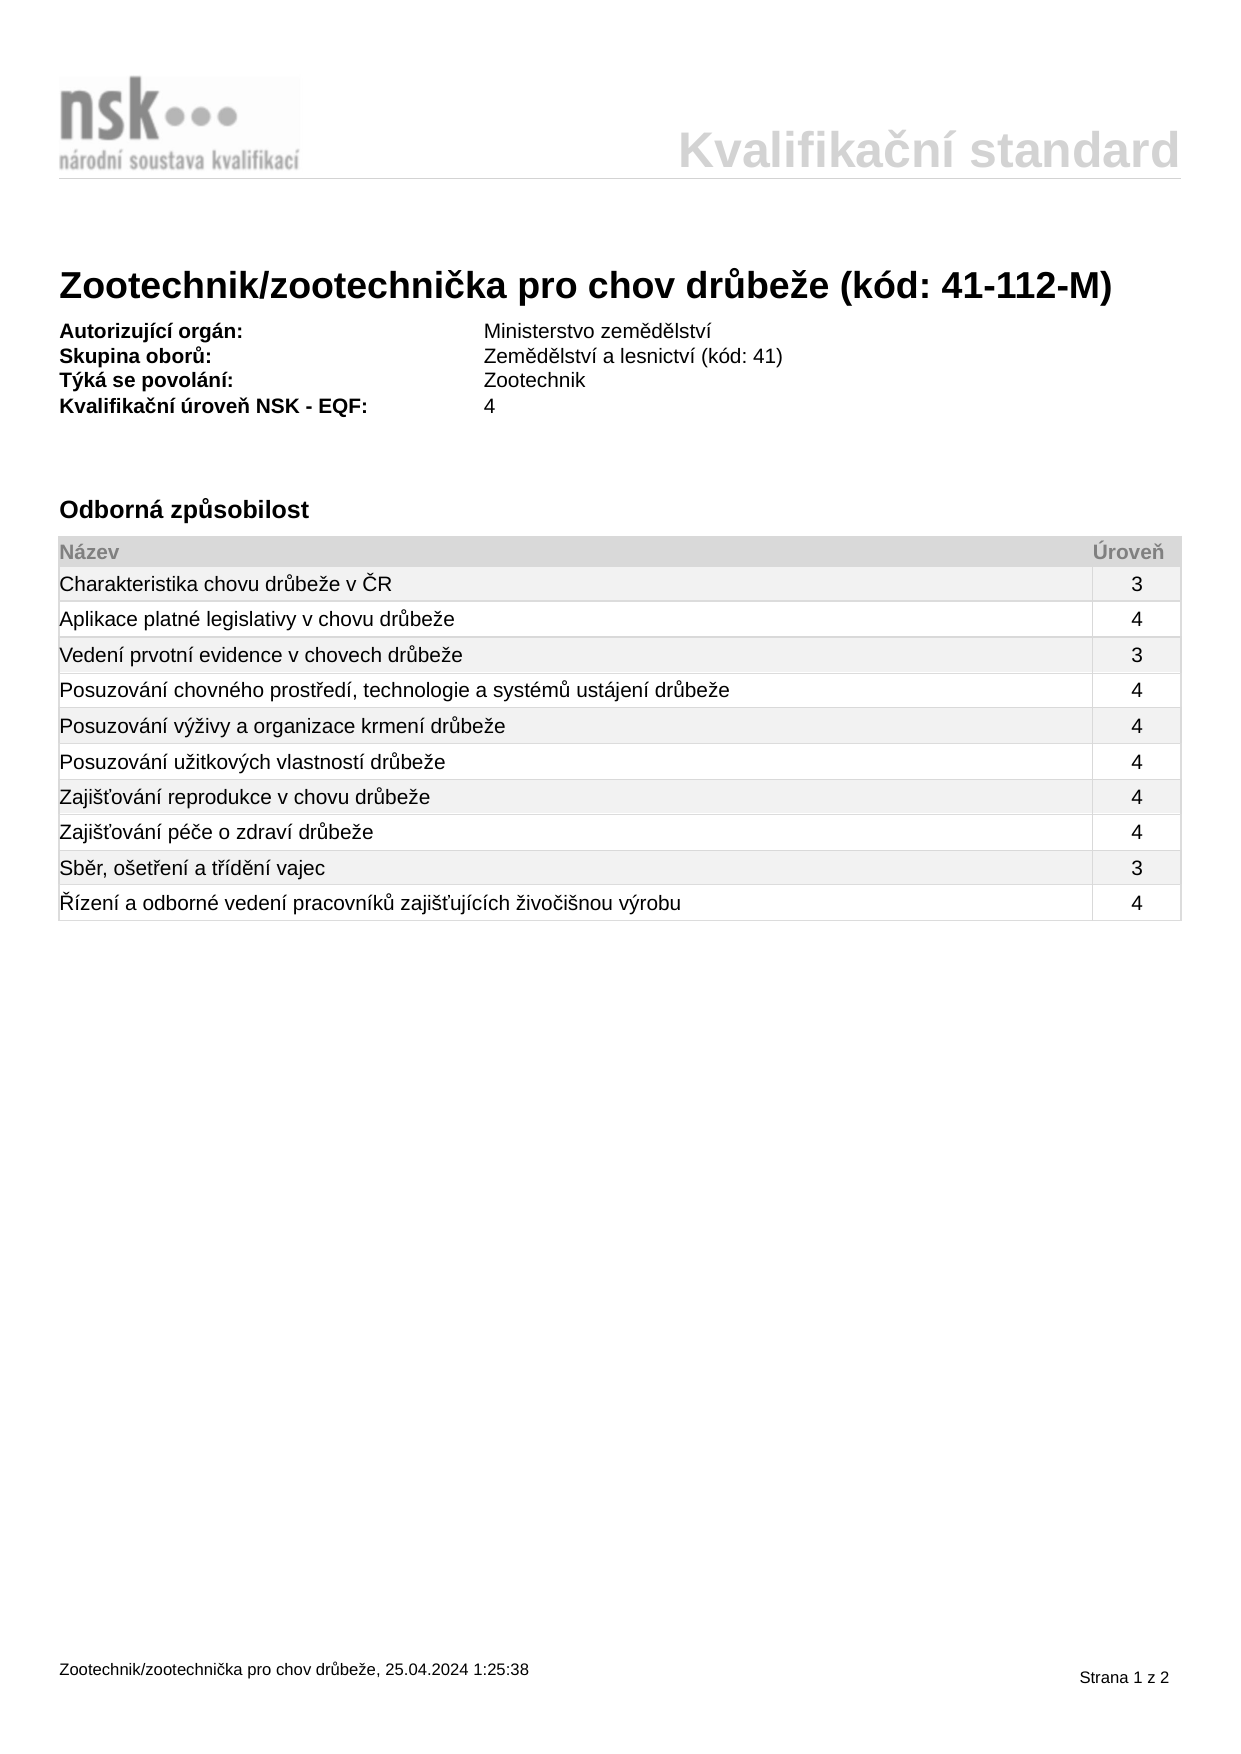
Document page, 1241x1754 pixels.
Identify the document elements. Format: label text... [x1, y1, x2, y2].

table_cell [620, 418, 626, 489]
table_cell [1169, 1660, 1181, 1696]
table_cell [626, 1441, 862, 1659]
table_cell [862, 418, 1093, 489]
table_cell 4 [484, 394, 1181, 417]
table_cell [59, 524, 483, 536]
picture [58, 59, 621, 172]
table_cell [1169, 1441, 1181, 1659]
table_cell Řízení a odborné vedení pracovníků zajišťujících živočišnou výrobu [60, 885, 1092, 920]
table_cell Ministerstvo zemědělství [484, 319, 1181, 344]
table_cell Posuzování výživy a organizace krmení drůbeže [60, 708, 1092, 743]
table_cell Skupina oborů: [59, 344, 483, 368]
table_cell [484, 196, 620, 224]
table_cell [1093, 524, 1169, 536]
table_cell [1093, 1441, 1169, 1659]
table_cell Vedení prvotní evidence v chovech drůbeže [60, 638, 1092, 672]
table_cell Týká se povolání: [59, 368, 483, 392]
table_cell 3 [1093, 567, 1180, 600]
table_cell [862, 1441, 1093, 1659]
table_cell [1169, 307, 1181, 319]
table_cell Strana 1 z 2 [862, 1660, 1169, 1696]
table_cell [626, 524, 862, 536]
table_cell [484, 307, 620, 319]
table_cell [1169, 524, 1181, 536]
table_cell [1169, 418, 1181, 489]
table_cell [862, 307, 1093, 319]
table_cell Charakteristika chovu drůbeže v ČR [60, 567, 1092, 600]
table_cell [626, 307, 862, 319]
table_cell Aplikace platné legislativy v chovu drůbeže [60, 602, 1092, 636]
table_cell [862, 1220, 1093, 1441]
table_cell [862, 196, 1093, 224]
table_header Kvalifikační standard [626, 59, 1181, 178]
table_cell [620, 1220, 626, 1441]
table_cell [1093, 1220, 1169, 1441]
table_cell [626, 921, 862, 1220]
table_cell Posuzování užitkových vlastností drůbeže [60, 744, 1092, 779]
table_cell [59, 307, 483, 319]
table_cell Úroveň [1093, 537, 1180, 566]
table_cell [626, 418, 862, 489]
table_cell [620, 1441, 626, 1659]
table_cell Autorizující orgán: [59, 319, 483, 343]
table_cell [620, 524, 626, 536]
table_cell Název [60, 537, 1092, 566]
table_cell [59, 196, 483, 224]
table_cell Zemědělství a lesnictví (kód: 41) [484, 344, 1181, 368]
table_cell Odborná způsobilost [59, 489, 1181, 524]
table_cell Zajišťování reprodukce v chovu drůbeže [60, 780, 1092, 813]
table_cell 3 [1093, 851, 1180, 884]
table_cell [1093, 418, 1169, 489]
table_header [621, 59, 626, 172]
table_cell [484, 1441, 620, 1659]
table_cell [484, 524, 620, 536]
table_cell Posuzování chovného prostředí, technologie a systémů ustájení drůbeže [60, 674, 1092, 707]
table_cell Zootechnik [484, 368, 1181, 393]
table_cell [59, 172, 483, 178]
table_cell [484, 1220, 620, 1441]
table_cell [620, 196, 626, 224]
table_cell [626, 1220, 862, 1441]
table_cell 4 [1093, 708, 1180, 743]
table_cell 4 [1093, 674, 1180, 707]
table_cell [1093, 196, 1169, 224]
table_cell [862, 921, 1093, 1220]
table_cell [484, 921, 620, 1220]
table_cell [59, 1220, 483, 1441]
table_cell [59, 179, 1181, 196]
table_cell [484, 172, 620, 178]
table_cell [59, 1441, 483, 1659]
table_cell Zootechnik/zootechnička pro chov drůbeže, 25.04.2024 1:25:38 [59, 1660, 862, 1696]
table_cell 3 [1093, 638, 1180, 672]
table_cell [1169, 1220, 1181, 1441]
table_cell 4 [1093, 780, 1180, 813]
table_cell Kvalifikační úroveň NSK - EQF: [59, 394, 483, 417]
table_cell [626, 196, 862, 224]
table_cell [862, 524, 1093, 536]
table_cell Sběr, ošetření a třídění vajec [60, 851, 1092, 884]
table_cell [1169, 921, 1181, 1220]
table_cell [59, 418, 483, 489]
table_cell [484, 418, 620, 489]
table_cell Zootechnik/zootechnička pro chov drůbeže (kód: 41-112-M) [59, 224, 1181, 307]
table_cell 4 [1093, 744, 1180, 779]
table_cell [1093, 921, 1169, 1220]
table_cell Zajišťování péče o zdraví drůbeže [60, 815, 1092, 849]
table_cell [620, 307, 626, 319]
table_cell 4 [1093, 885, 1180, 920]
table_cell [1093, 307, 1169, 319]
table_cell 4 [1093, 602, 1180, 636]
table_cell 4 [1093, 815, 1180, 849]
table_cell [1169, 196, 1181, 224]
table_cell [620, 921, 626, 1220]
table_cell [59, 921, 483, 1220]
